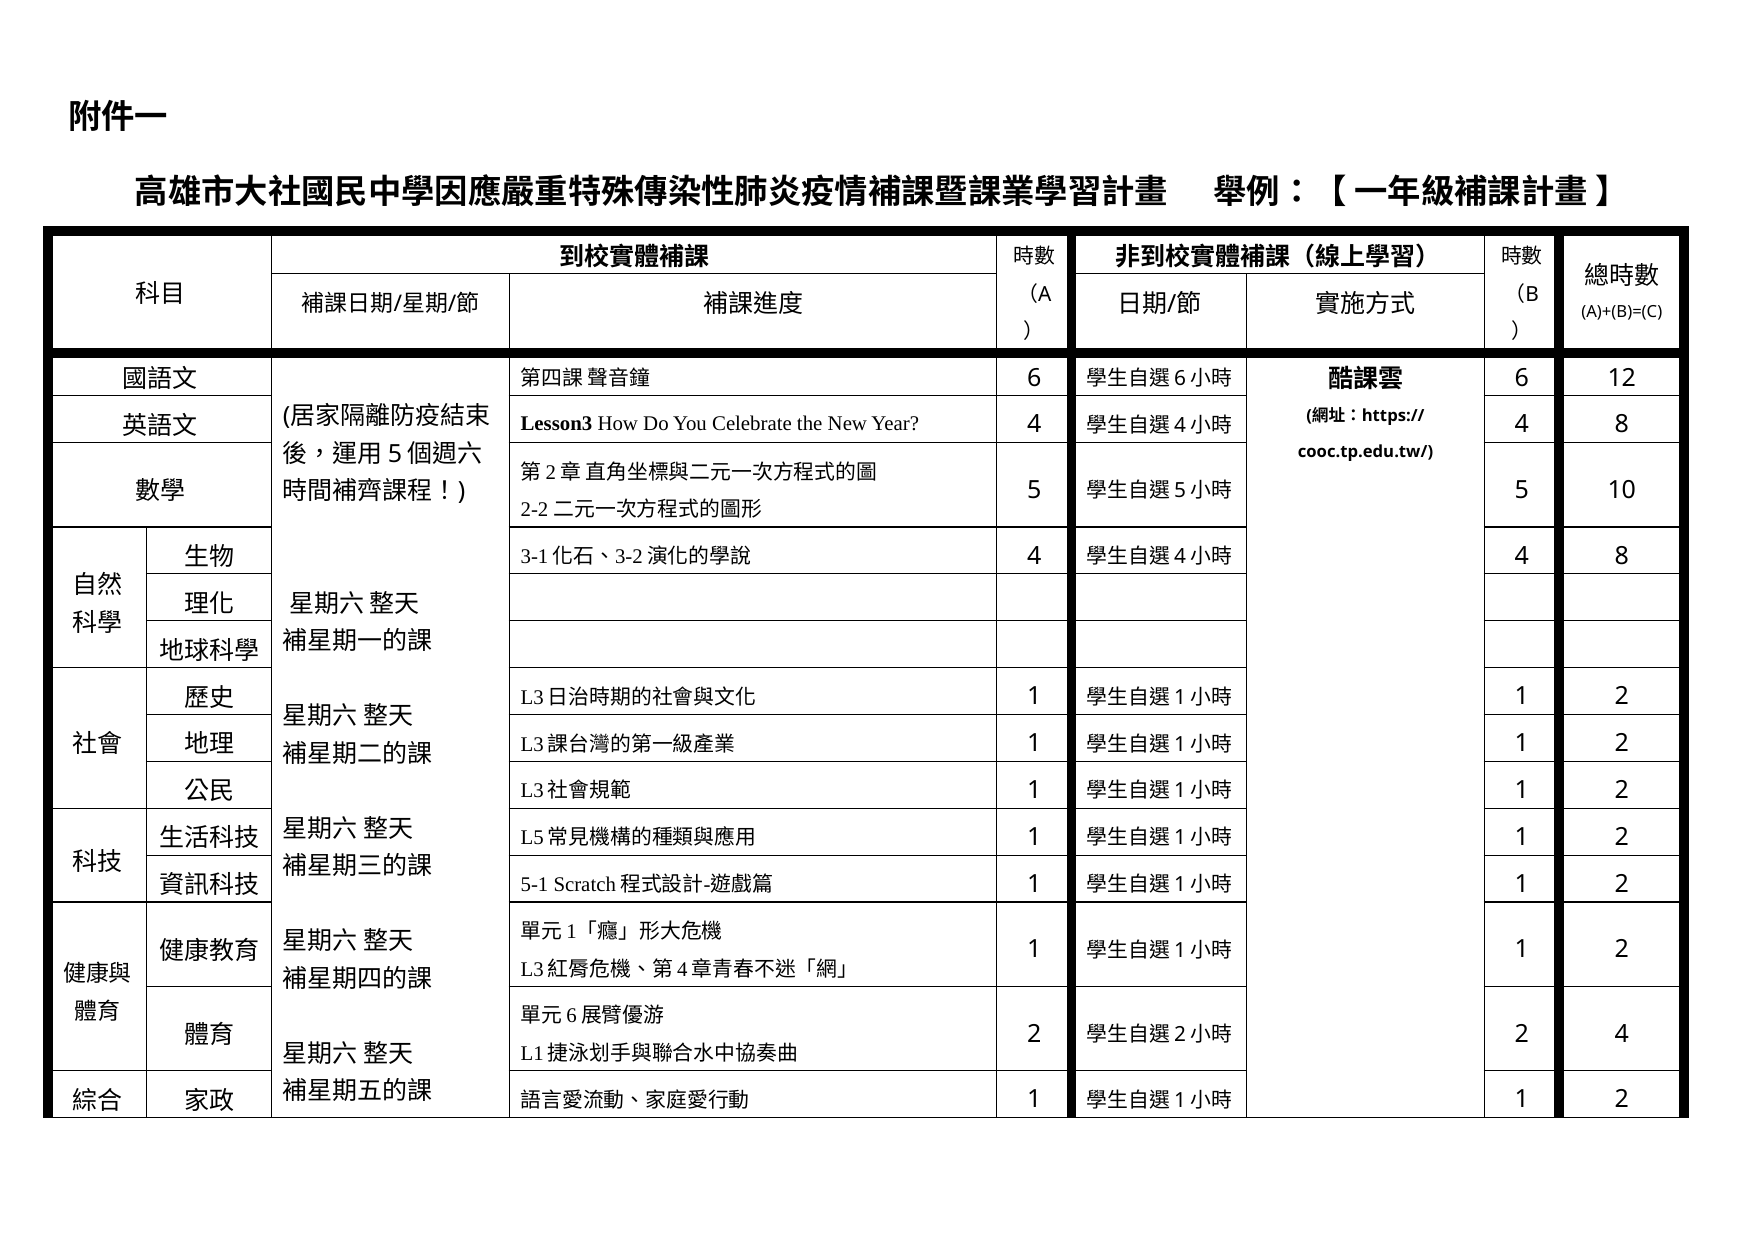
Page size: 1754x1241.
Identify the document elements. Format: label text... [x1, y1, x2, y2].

table_cell 2 [1564, 903, 1679, 986]
table_cell (居家隔離防疫結束後，運用5個週六 時間補齊課程！) 星期六 整天 補星期一的課 星期六 整天 補星期二的課 星期六 整天 補星期三的課 星期六 整天 補星期四的課 星期六 整天 補星期五的課 [272, 358, 509, 1117]
table_cell 歷史 [147, 668, 271, 714]
table_cell 4 [1564, 987, 1679, 1070]
table_cell 1 [1485, 668, 1554, 714]
table_cell 理化 [147, 574, 271, 620]
table_cell 綜合 [53, 1071, 146, 1117]
table_cell 8 [1564, 528, 1679, 573]
table_cell 2 [1485, 987, 1554, 1070]
table_cell 學生自選4小時 [1076, 396, 1246, 442]
table_cell 學生自選2小時 [1076, 987, 1246, 1070]
table_header 科目 [53, 236, 271, 348]
table_cell 第四課 聲音鐘 [510, 358, 996, 395]
table_cell 學生自選1小時 [1076, 856, 1246, 901]
table_cell 生物 [147, 528, 271, 573]
table_cell 單元6展臂優游 L1捷泳划手與聯合水中協奏曲 [510, 987, 996, 1070]
table_cell 2 [997, 987, 1067, 1070]
table_cell 地球科學 [147, 621, 271, 667]
table_cell 1 [997, 1071, 1067, 1117]
table_cell 補課進度 [510, 274, 996, 348]
table_cell 單元1「癮」形大危機 L3紅脣危機、第4章青春不迷「網」 [510, 903, 996, 986]
table_cell 學生自選1小時 [1076, 809, 1246, 854]
table_cell 1 [997, 762, 1067, 808]
table_cell 1 [997, 668, 1067, 714]
table_cell 學生自選4小時 [1076, 528, 1246, 573]
table_cell 4 [1485, 528, 1554, 573]
table_cell 學生自選1小時 [1076, 903, 1246, 986]
table_cell 資訊科技 [147, 856, 271, 901]
table_cell 健康與體育 [53, 903, 146, 1070]
table_cell 英語文 [53, 396, 271, 442]
table_header 總時數 (A)+(B)=(C) [1564, 236, 1679, 348]
table_cell 1 [1485, 715, 1554, 761]
table_cell Lesson3 How Do You Celebrate the New Year? [510, 396, 996, 442]
table_cell 1 [1485, 856, 1554, 901]
table_cell L3課台灣的第一級產業 [510, 715, 996, 761]
table_cell [510, 574, 996, 620]
table_header 非到校實體補課（線上學習） [1076, 236, 1484, 273]
table_header 到校實體補課 [272, 236, 996, 273]
table_cell 1 [1485, 762, 1554, 808]
table_cell [1564, 574, 1679, 620]
table_cell L3社會規範 [510, 762, 996, 808]
table_cell 社會 [53, 668, 146, 808]
table_cell 2 [1564, 1071, 1679, 1117]
table_cell 12 [1564, 358, 1679, 395]
text 高雄市大社國民中學因應嚴重特殊傳染性肺炎疫情補課暨課業學習計畫 舉例：【 一年級補課計畫 】 [68, 151, 1695, 226]
table_cell 5 [997, 443, 1067, 526]
table_cell 公民 [147, 762, 271, 808]
table_cell [1564, 621, 1679, 667]
table_cell 學生自選1小時 [1076, 1071, 1246, 1117]
table_cell 4 [997, 396, 1067, 442]
table_cell 生活科技 [147, 809, 271, 854]
table_cell [1076, 574, 1246, 620]
table_cell 6 [1485, 358, 1554, 395]
table_header 時數（A） [997, 236, 1067, 348]
table_cell L3日治時期的社會與文化 [510, 668, 996, 714]
table_cell 2 [1564, 715, 1679, 761]
table_cell 4 [1485, 396, 1554, 442]
table_cell 1 [1485, 1071, 1554, 1117]
table_cell 學生自選6小時 [1076, 358, 1246, 395]
table_cell 地理 [147, 715, 271, 761]
table_cell 體育 [147, 987, 271, 1070]
table_cell 家政 [147, 1071, 271, 1117]
table_cell 2 [1564, 856, 1679, 901]
table_cell [1485, 574, 1554, 620]
table_cell [997, 574, 1067, 620]
table_cell 3-1化石、3-2演化的學說 [510, 528, 996, 573]
table_cell 日期/節 [1076, 274, 1246, 348]
table_cell 1 [1485, 903, 1554, 986]
table_cell 補課日期/星期/節 [272, 274, 509, 348]
text 附件一 [68, 76, 1695, 151]
table_cell 1 [1485, 809, 1554, 854]
table_cell 學生自選5小時 [1076, 443, 1246, 526]
table_cell 1 [997, 809, 1067, 854]
table_cell 5 [1485, 443, 1554, 526]
table_cell 實施方式 [1247, 274, 1484, 348]
table_cell 語言愛流動、家庭愛行動 [510, 1071, 996, 1117]
table_cell [510, 621, 996, 667]
table_cell 2 [1564, 668, 1679, 714]
table_cell 數學 [53, 443, 271, 526]
table_cell 學生自選1小時 [1076, 762, 1246, 808]
table_cell 酷課雲 (網址：https://cooc.tp.edu.tw/) [1247, 358, 1484, 1117]
table_cell 2 [1564, 809, 1679, 854]
table_cell 4 [997, 528, 1067, 573]
table_cell 自然 科學 [53, 528, 146, 667]
table_cell 健康教育 [147, 903, 271, 986]
table_cell 10 [1564, 443, 1679, 526]
table_cell L5常見機構的種類與應用 [510, 809, 996, 854]
table_cell 學生自選1小時 [1076, 668, 1246, 714]
table_cell 8 [1564, 396, 1679, 442]
table_cell 6 [997, 358, 1067, 395]
table_cell 5-1 Scratch程式設計-遊戲篇 [510, 856, 996, 901]
table_cell [997, 621, 1067, 667]
table_cell 1 [997, 715, 1067, 761]
table_cell 國語文 [53, 358, 271, 395]
table_cell 學生自選1小時 [1076, 715, 1246, 761]
table_cell 科技 [53, 809, 146, 901]
table_cell [1076, 621, 1246, 667]
table_cell 1 [997, 903, 1067, 986]
table_cell 2 [1564, 762, 1679, 808]
table_cell [1485, 621, 1554, 667]
table_header 時數（B） [1485, 236, 1554, 348]
table_cell 第2章 直角坐標與二元一次方程式的圖 2-2 二元一次方程式的圖形 [510, 443, 996, 526]
table_cell 1 [997, 856, 1067, 901]
